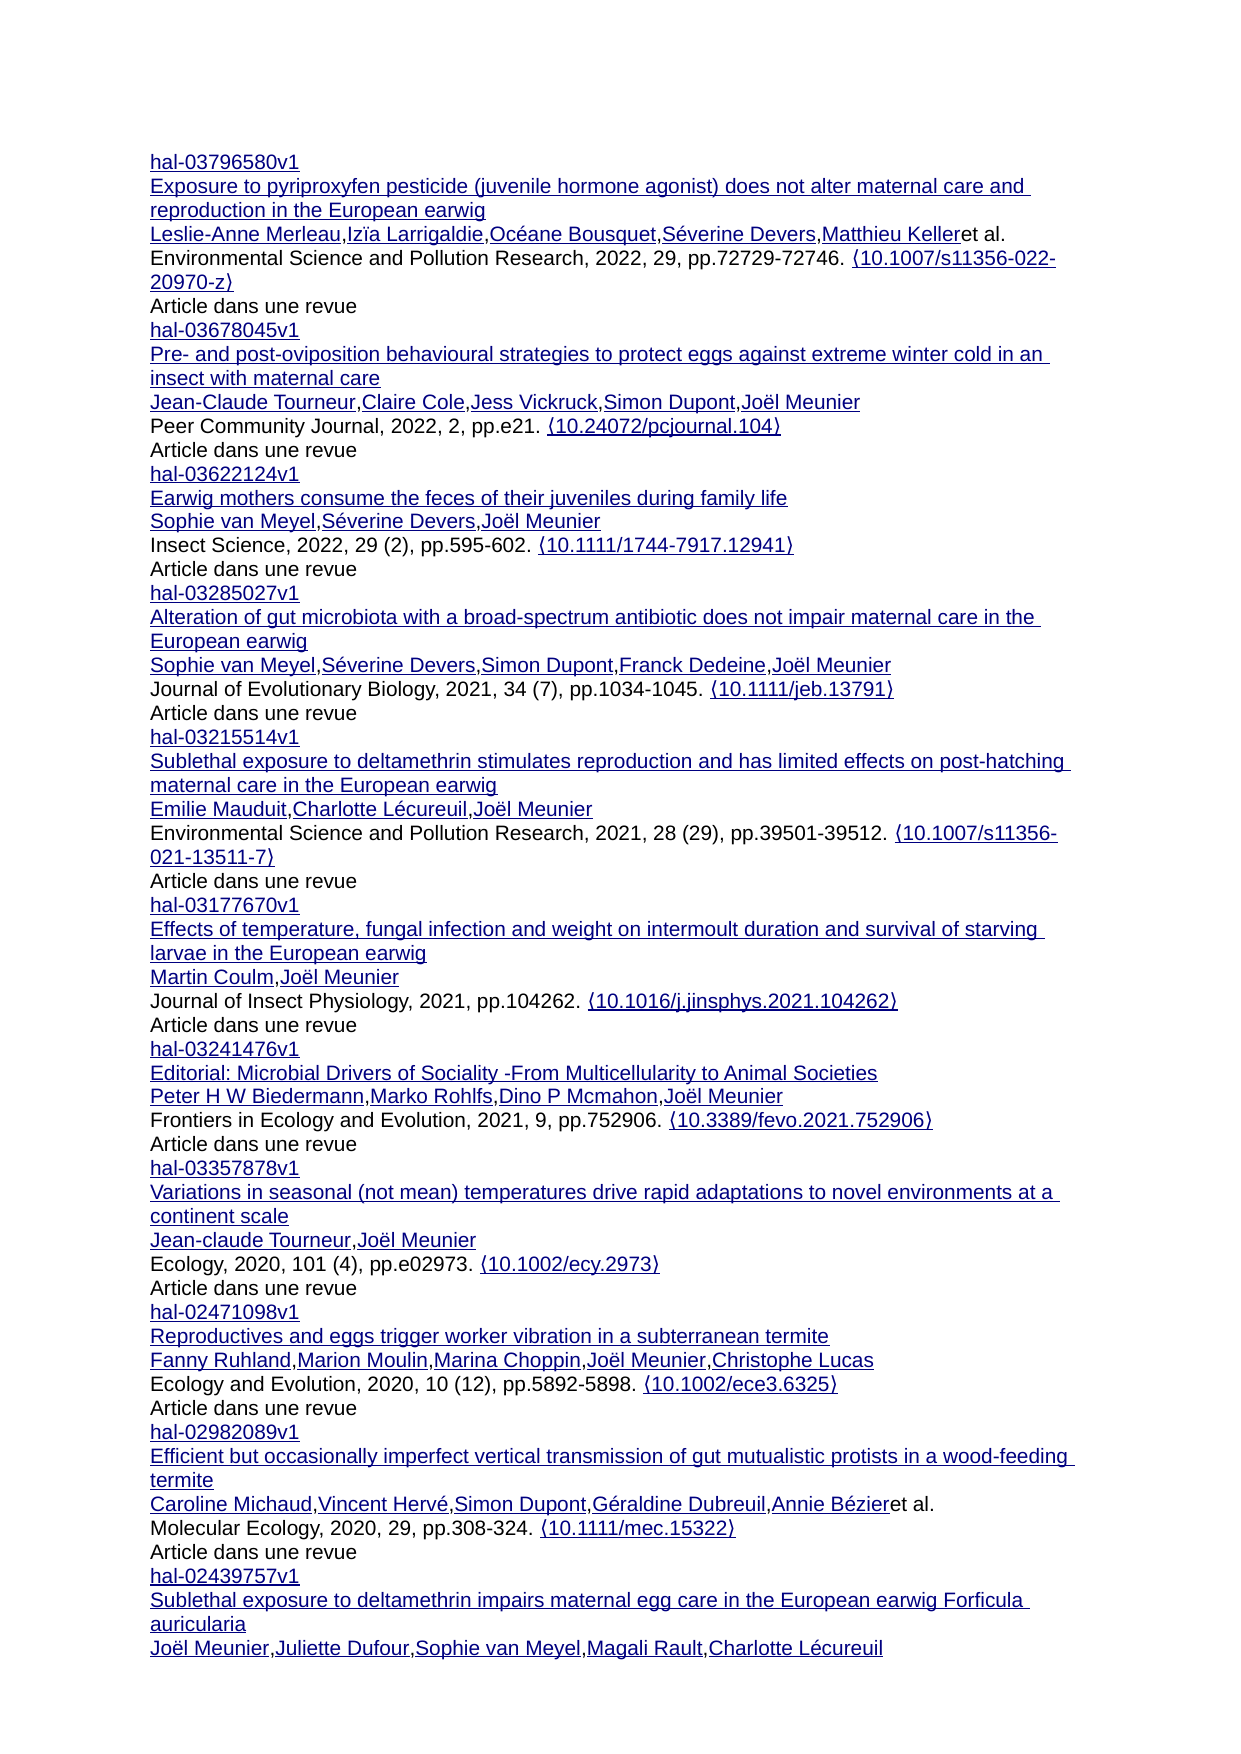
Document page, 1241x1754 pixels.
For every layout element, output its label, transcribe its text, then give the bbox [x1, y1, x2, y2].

table_cell Exposure to pyriproxyfen pesticide (juvenile hormone agonist) does not alter maternal care and reproduction in the European earwig Leslie-Anne Merleau,Izïa Larrigaldie,Océane Bousquet,Séverine Devers,Matthieu Kelleret al. Environmental Science and Pollution Research, 2022, 29, pp.72729-72746. ⟨10.1007/s11356-022-20970-z⟩ Article dans une revue hal-03678045v1 [150, 174, 1090, 342]
table_cell hal-03796580v1 [150, 150, 1090, 174]
table_cell Pre- and post-oviposition behavioural strategies to protect eggs against extreme winter cold in an insect with maternal care Jean-Claude Tourneur,Claire Cole,Jess Vickruck,Simon Dupont,Joël Meunier Peer Community Journal, 2022, 2, pp.e21. ⟨10.24072/pcjournal.104⟩ Article dans une revue hal-03622124v1 [150, 342, 1090, 485]
table_cell Sublethal exposure to deltamethrin impairs maternal egg care in the European earwig Forficula auricularia Joël Meunier,Juliette Dufour,Sophie van Meyel,Magali Rault,Charlotte Lécureuil [150, 1588, 1090, 1659]
table_cell Effects of temperature, fungal infection and weight on intermoult duration and survival of starving larvae in the European earwig Martin Coulm,Joël Meunier Journal of Insect Physiology, 2021, pp.104262. ⟨10.1016/j.jinsphys.2021.104262⟩ Article dans une revue hal-03241476v1 [150, 917, 1090, 1060]
table_cell Alteration of gut microbiota with a broad‐spectrum antibiotic does not impair maternal care in the European earwig Sophie van Meyel,Séverine Devers,Simon Dupont,Franck Dedeine,Joël Meunier Journal of Evolutionary Biology, 2021, 34 (7), pp.1034-1045. ⟨10.1111/jeb.13791⟩ Article dans une revue hal-03215514v1 [150, 605, 1090, 749]
table_cell Efficient but occasionally imperfect vertical transmission of gut mutualistic protists in a wood‐feeding termite Caroline Michaud,Vincent Hervé,Simon Dupont,Géraldine Dubreuil,Annie Bézieret al. Molecular Ecology, 2020, 29, pp.308-324. ⟨10.1111/mec.15322⟩ Article dans une revue hal-02439757v1 [150, 1444, 1090, 1587]
table_cell Earwig mothers consume the feces of their juveniles during family life Sophie van Meyel,Séverine Devers,Joël Meunier Insect Science, 2022, 29 (2), pp.595-602. ⟨10.1111/1744-7917.12941⟩ Article dans une revue hal-03285027v1 [150, 485, 1090, 605]
table_cell Variations in seasonal (not mean) temperatures drive rapid adaptations to novel environments at a continent scale Jean‐claude Tourneur,Joël Meunier Ecology, 2020, 101 (4), pp.e02973. ⟨10.1002/ecy.2973⟩ Article dans une revue hal-02471098v1 [150, 1180, 1090, 1324]
table_cell Sublethal exposure to deltamethrin stimulates reproduction and has limited effects on post-hatching maternal care in the European earwig Emilie Mauduit,Charlotte Lécureuil,Joël Meunier Environmental Science and Pollution Research, 2021, 28 (29), pp.39501-39512. ⟨10.1007/s11356-021-13511-7⟩ Article dans une revue hal-03177670v1 [150, 749, 1090, 917]
table_cell Reproductives and eggs trigger worker vibration in a subterranean termite Fanny Ruhland,Marion Moulin,Marina Choppin,Joël Meunier,Christophe Lucas Ecology and Evolution, 2020, 10 (12), pp.5892-5898. ⟨10.1002/ece3.6325⟩ Article dans une revue hal-02982089v1 [150, 1324, 1090, 1444]
table_cell Editorial: Microbial Drivers of Sociality -From Multicellularity to Animal Societies Peter H W Biedermann,Marko Rohlfs,Dino P Mcmahon,Joël Meunier Frontiers in Ecology and Evolution, 2021, 9, pp.752906. ⟨10.3389/fevo.2021.752906⟩ Article dans une revue hal-03357878v1 [150, 1060, 1090, 1180]
